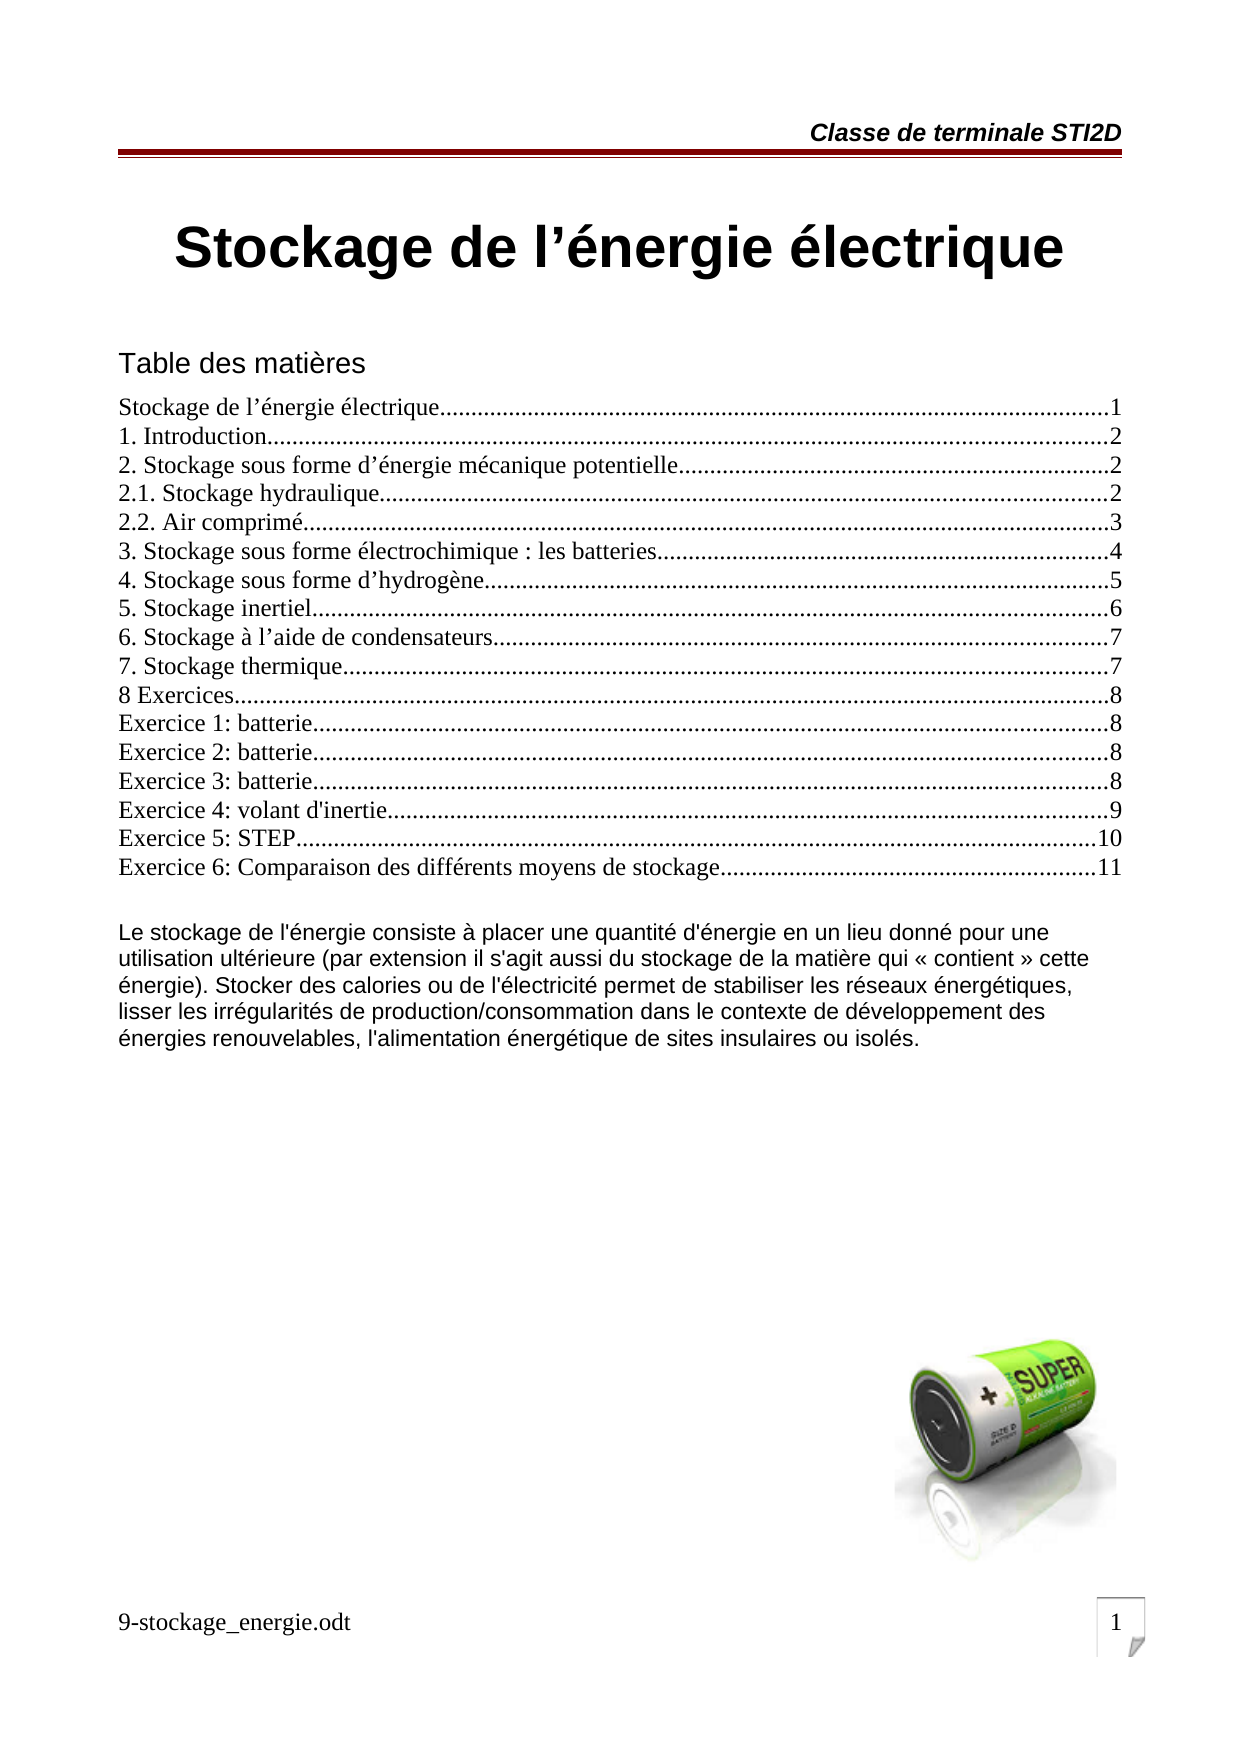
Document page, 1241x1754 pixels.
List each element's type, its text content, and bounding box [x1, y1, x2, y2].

text 4. Stockage sous forme d’hydrogène 5 [118, 565, 1122, 593]
title Stockage de l’énergie électrique [118, 213, 1122, 280]
text Exercice 5: STEP 10 [118, 823, 1122, 852]
text Exercice 3: batterie 8 [118, 766, 1122, 795]
text 2.1. Stockage hydraulique 2 [118, 478, 1122, 507]
text Stockage de l’énergie électrique 1 [118, 392, 1122, 421]
text 8 Exercices 8 [118, 680, 1122, 708]
text 2. Stockage sous forme d’énergie mécanique potentielle 2 [118, 450, 1122, 478]
text 1. Introduction 2 [118, 421, 1122, 450]
picture [894, 1330, 1117, 1567]
text Exercice 4: volant d'inertie 9 [118, 795, 1122, 823]
subtitle Table des matières [118, 346, 1122, 380]
text Exercice 6: Comparaison des différents moyens de stockage 11 [118, 852, 1122, 881]
text 7. Stockage thermique 7 [118, 651, 1122, 680]
text 5. Stockage inertiel 6 [118, 593, 1122, 622]
text Exercice 1: batterie 8 [118, 708, 1122, 737]
text Exercice 2: batterie 8 [118, 737, 1122, 766]
text 2.2. Air comprimé 3 [118, 507, 1122, 536]
text Le stockage de l'énergie consiste à placer une quantité d'énergie en un lieu donné pour une utilisation ultérieure (par extension il s'agit aussi du stockage de la matière qui « contient » cette énergie). Stocker des calories ou de l'électricité permet de stabiliser les réseaux énergétiques, lisser les irrégularités de production/consommation dans le contexte de développement des énergies renouvelables, l'alimentation énergétique de sites insulaires ou isolés. [118, 919, 1122, 1051]
text 6. Stockage à l’aide de condensateurs 7 [118, 622, 1122, 651]
text 3. Stockage sous forme électrochimique : les batteries 4 [118, 536, 1122, 565]
